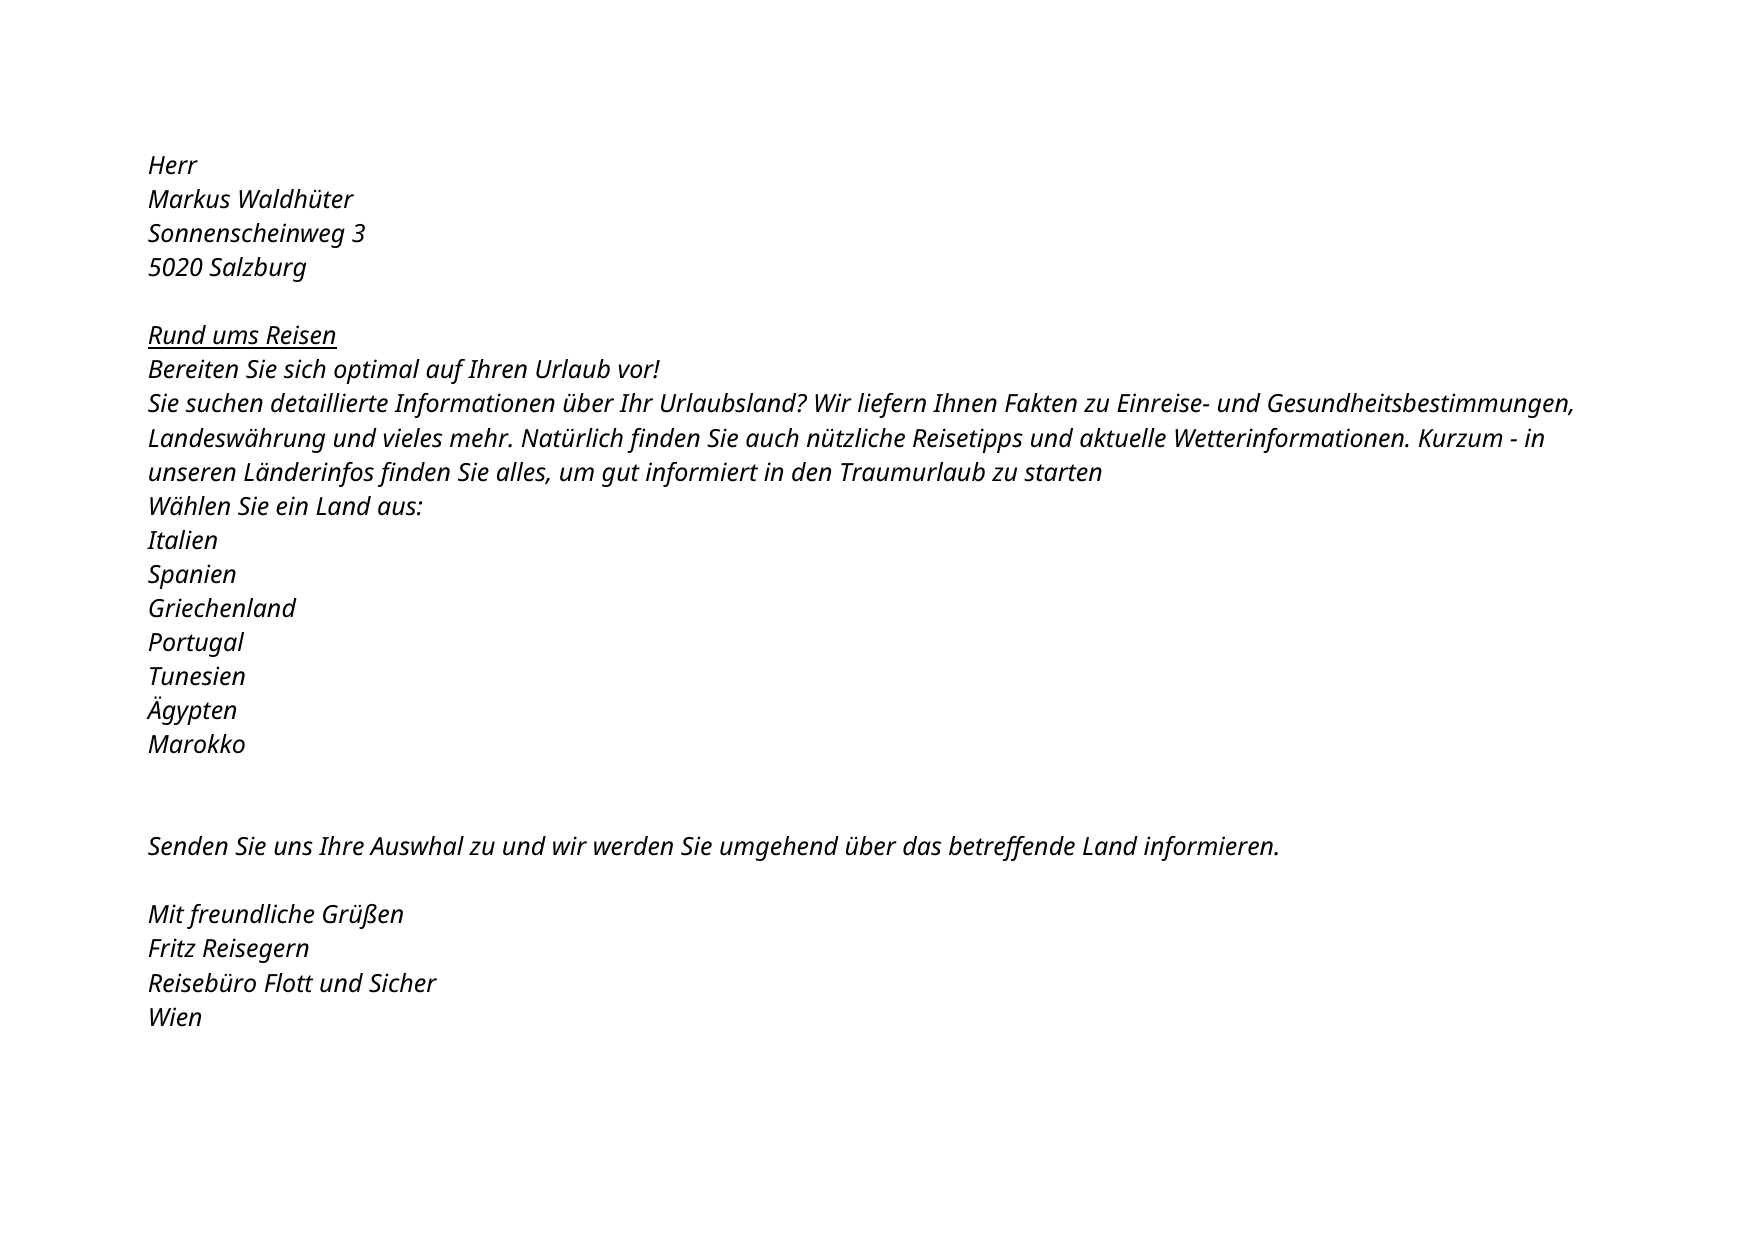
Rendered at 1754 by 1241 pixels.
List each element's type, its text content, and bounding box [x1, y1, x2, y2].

text Mit freundliche Grüßen [148, 897, 1636, 931]
text Portugal [148, 624, 1636, 659]
text 5020 Salzburg [148, 250, 1636, 284]
text Fritz Reisegern [148, 931, 1636, 965]
text Italien [148, 522, 1636, 556]
text Griechenland [148, 591, 1636, 624]
text Reisebüro Flott und Sicher [148, 965, 1636, 999]
text Tunesien [148, 659, 1636, 693]
text Sonnenscheinweg 3 [148, 216, 1636, 250]
text Marokko [148, 727, 1636, 761]
text Wien [148, 999, 1636, 1033]
text Bereiten Sie sich optimal auf Ihren Urlaub vor! [148, 352, 1636, 386]
text Rund ums Reisen [148, 318, 1636, 352]
text Wählen Sie ein Land aus: [148, 488, 1636, 522]
text Sie suchen detaillierte Informationen über Ihr Urlaubsland? Wir liefern Ihnen Fakten zu Einreise- und Gesundheitsbestimmungen, Landeswährung und vieles mehr. Natürlich finden Sie auch nützliche Reisetipps und aktuelle Wetterinformationen. Kurzum - in unseren Länderinfos finden Sie alles, um gut informiert in den Traumurlaub zu starten [148, 386, 1636, 488]
text Herr Markus Waldhüter [148, 148, 1636, 216]
text Spanien [148, 556, 1636, 591]
text Ägypten [148, 693, 1636, 727]
text Senden Sie uns Ihre Auswhal zu und wir werden Sie umgehend über das betreffende Land informieren. [148, 829, 1636, 863]
